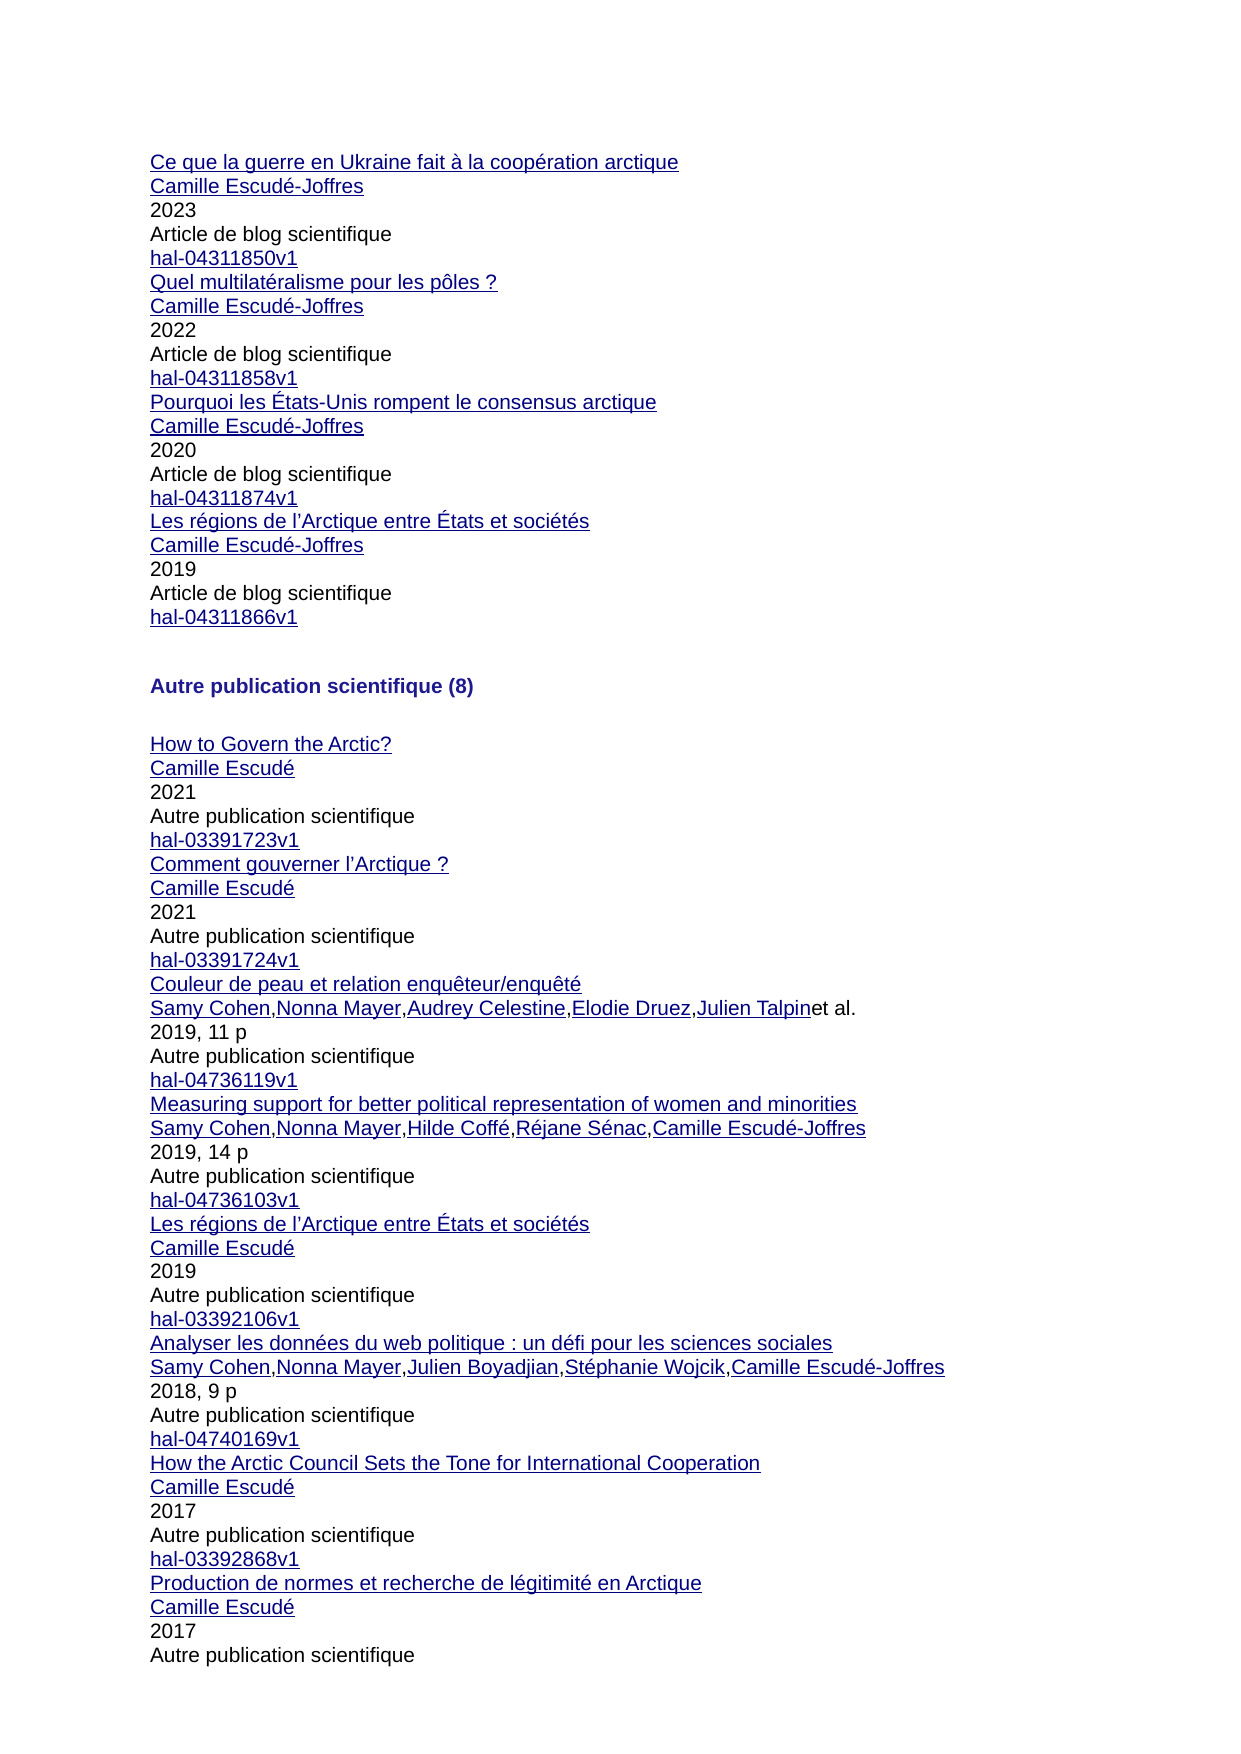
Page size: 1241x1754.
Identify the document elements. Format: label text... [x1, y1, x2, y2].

table_cell Pourquoi les États-Unis rompent le consensus arctique Camille Escudé-Joffres 2020 Article de blog scientifique hal-04311874v1 [150, 390, 1090, 509]
table_cell Measuring support for better political representation of women and minorities Samy Cohen,Nonna Mayer,Hilde Coffé,Réjane Sénac,Camille Escudé-Joffres 2019, 14 p Autre publication scientifique hal-04736103v1 [150, 1092, 1090, 1211]
table_cell How the Arctic Council Sets the Tone for International Cooperation Camille Escudé 2017 Autre publication scientifique hal-03392868v1 [150, 1451, 1090, 1571]
table_header How to Govern the Arctic? Camille Escudé 2021 Autre publication scientifique hal-03391723v1 [150, 732, 1090, 852]
table_cell Couleur de peau et relation enquêteur/enquêté Samy Cohen,Nonna Mayer,Audrey Celestine,Elodie Druez,Julien Talpinet al. 2019, 11 p Autre publication scientifique hal-04736119v1 [150, 972, 1090, 1092]
table_cell Les régions de l’Arctique entre États et sociétés Camille Escudé 2019 Autre publication scientifique hal-03392106v1 [150, 1211, 1090, 1331]
table_cell Quel multilatéralisme pour les pôles ? Camille Escudé-Joffres 2022 Article de blog scientifique hal-04311858v1 [150, 270, 1090, 389]
table_cell Comment gouverner l’Arctique ? Camille Escudé 2021 Autre publication scientifique hal-03391724v1 [150, 852, 1090, 972]
subtitle Autre publication scientifique (8) [150, 674, 1090, 698]
table_cell Analyser les données du web politique : un défi pour les sciences sociales Samy Cohen,Nonna Mayer,Julien Boyadjian,Stéphanie Wojcik,Camille Escudé-Joffres 2018, 9 p Autre publication scientifique hal-04740169v1 [150, 1331, 1090, 1451]
table_header Ce que la guerre en Ukraine fait à la coopération arctique Camille Escudé-Joffres 2023 Article de blog scientifique hal-04311850v1 [150, 150, 1090, 270]
table_cell Production de normes et recherche de légitimité en Arctique Camille Escudé 2017 Autre publication scientifique [150, 1571, 1090, 1667]
table_cell Les régions de l’Arctique entre États et sociétés Camille Escudé-Joffres 2019 Article de blog scientifique hal-04311866v1 [150, 509, 1090, 629]
